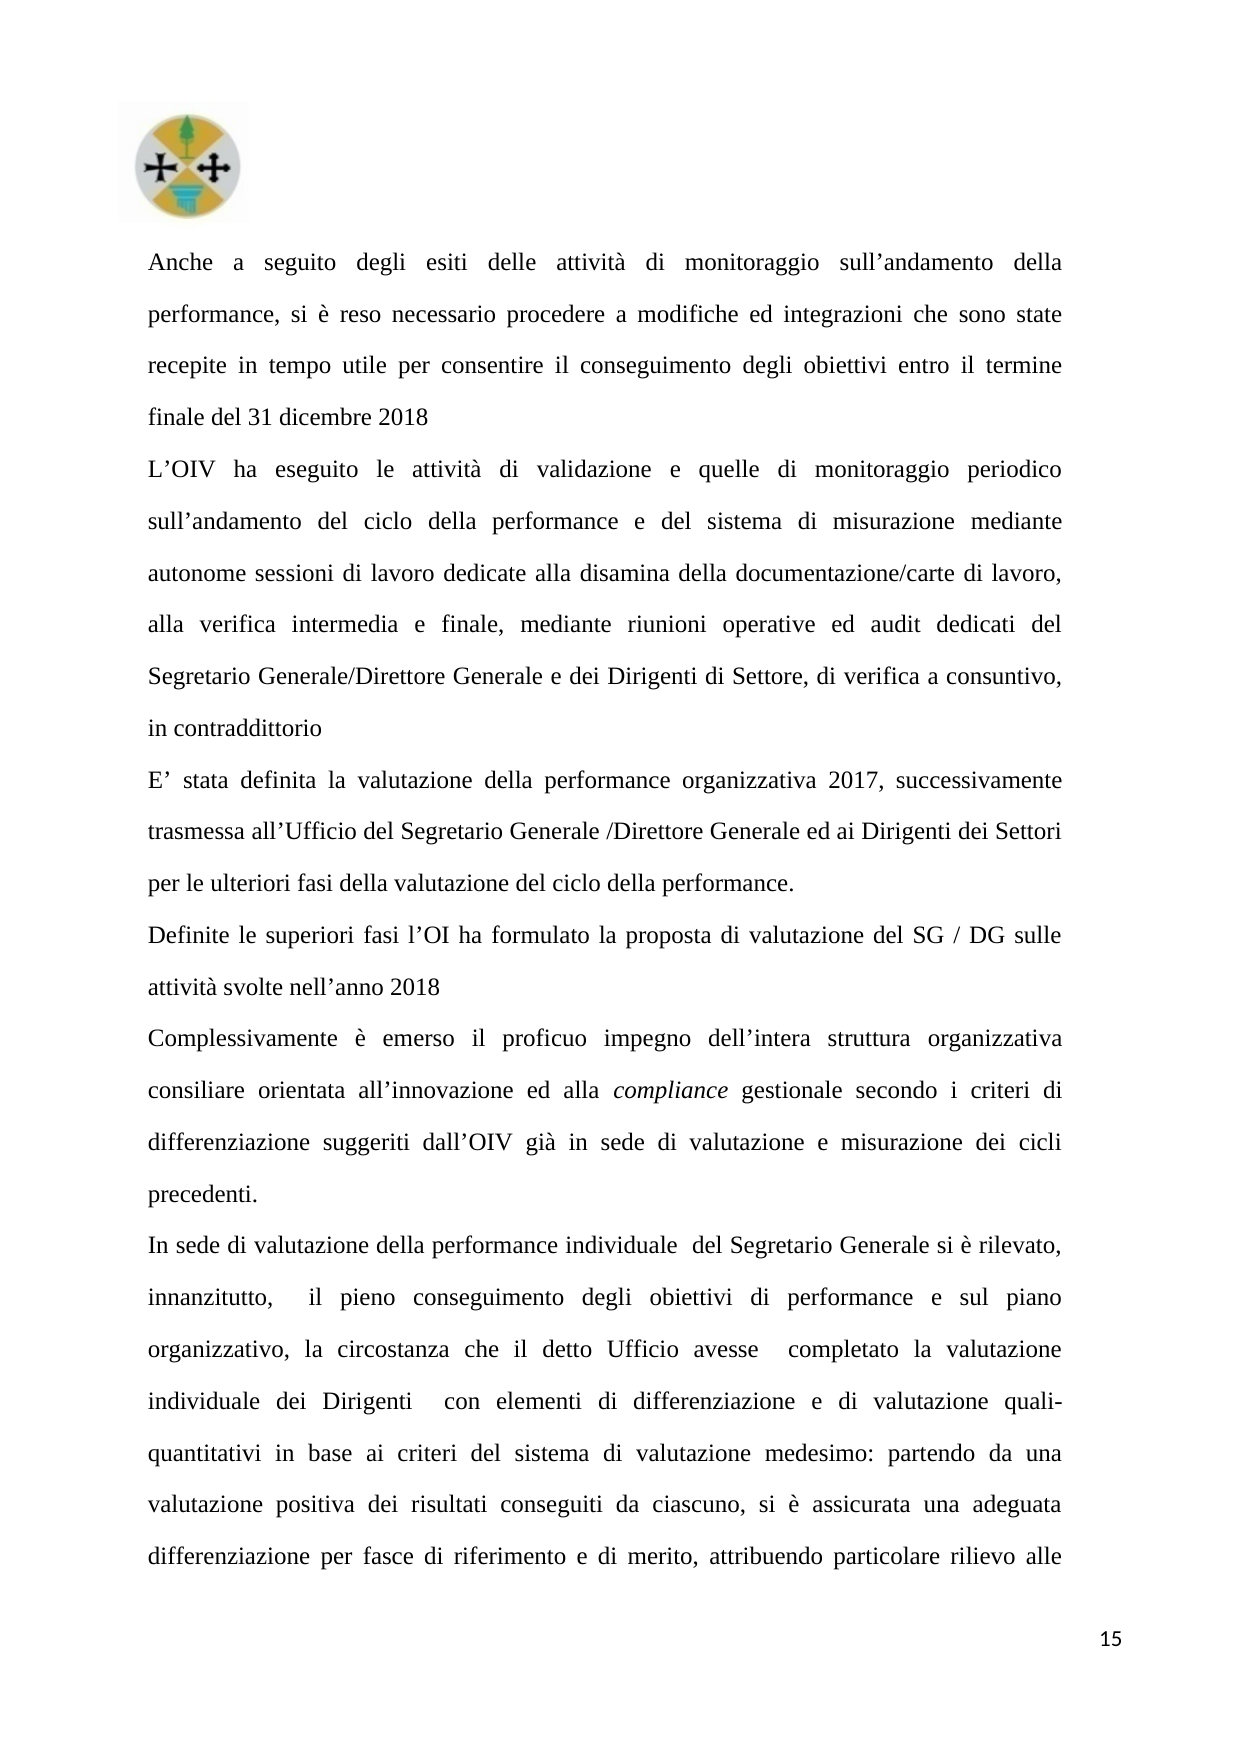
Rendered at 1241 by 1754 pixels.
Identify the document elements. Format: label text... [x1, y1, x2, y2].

text Complessivamente è emerso il proficuo impegno dell’intera struttura organizzativa consiliare orientata all’innovazione ed alla compliance gestionale secondo i criteri di differenziazione suggeriti dall’OIV già in sede di valutazione e misurazione dei cicli precedenti. [148, 1006, 1063, 1213]
text E’ stata definita la valutazione della performance organizzativa 2017, successivamente trasmessa all’Ufficio del Segretario Generale /Direttore Generale ed ai Dirigenti dei Settori per le ulteriori fasi della valutazione del ciclo della performance. [148, 747, 1063, 902]
text Definite le superiori fasi l’OI ha formulato la proposta di valutazione del SG / DG sulle attività svolte nell’anno 2018 [148, 902, 1063, 1006]
text Anche a seguito degli esiti delle attività di monitoraggio sull’andamento della performance, si è reso necessario procedere a modifiche ed integrazioni che sono state recepite in tempo utile per consentire il conseguimento degli obiettivi entro il termine finale del 31 dicembre 2018 [148, 229, 1063, 436]
text L’OIV ha eseguito le attività di validazione e quelle di monitoraggio periodico sull’andamento del ciclo della performance e del sistema di misurazione mediante autonome sessioni di lavoro dedicate alla disamina della documentazione/carte di lavoro, alla verifica intermedia e finale, mediante riunioni operative ed audit dedicati del Segretario Generale/Direttore Generale e dei Dirigenti di Settore, di verifica a consuntivo, in contraddittorio [148, 436, 1063, 747]
text In sede di valutazione della performance individuale del Segretario Generale si è rilevato, innanzitutto, il pieno conseguimento degli obiettivi di performance e sul piano organizzativo, la circostanza che il detto Ufficio avesse completato la valutazione individuale dei Dirigenti con elementi di differenziazione e di valutazione quali-quantitativi in base ai criteri del sistema di valutazione medesimo: partendo da una valutazione positiva dei risultati conseguiti da ciascuno, si è assicurata una adeguata differenziazione per fasce di riferimento e di merito, attribuendo particolare rilievo alle [148, 1213, 1063, 1575]
